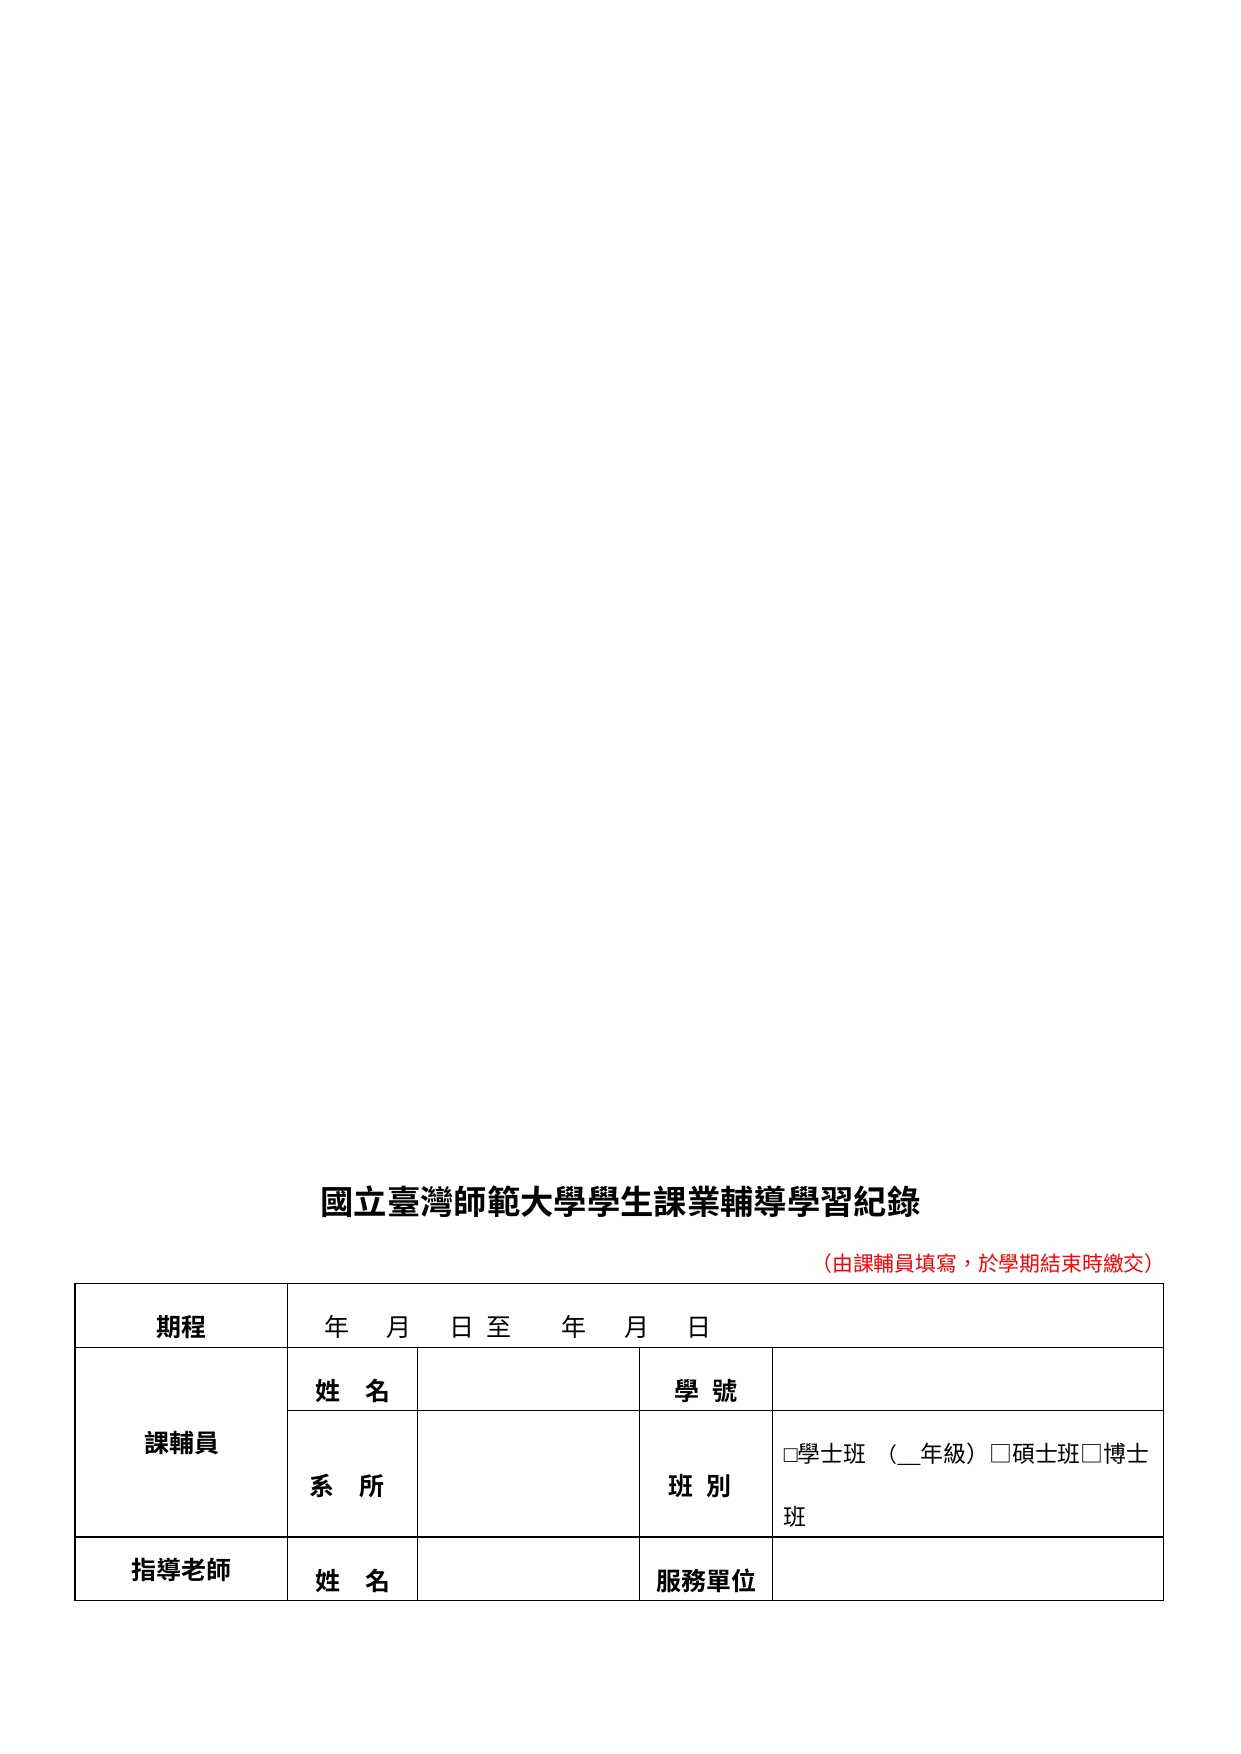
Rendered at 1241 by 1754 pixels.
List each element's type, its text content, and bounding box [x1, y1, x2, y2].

table_cell □學士班 （__年級）□碩士班□博士班 [773, 1411, 1163, 1536]
table_cell 姓 名 [288, 1538, 417, 1600]
table_cell [418, 1348, 639, 1410]
text （由課輔員填寫，於學期結束時繳交） [75, 1221, 1165, 1283]
table_cell 課輔員 [76, 1348, 287, 1536]
table_cell [773, 1348, 1163, 1410]
table_header 期程 [76, 1284, 287, 1347]
text 國立臺灣師範大學學生課業輔導學習紀錄 [75, 1158, 1165, 1221]
table_cell 系 所 [288, 1411, 417, 1536]
table_cell [773, 1538, 1163, 1600]
table_cell 姓 名 [288, 1348, 417, 1410]
table_cell 指導老師 [76, 1538, 287, 1600]
table_cell [418, 1538, 639, 1600]
table_cell 班 別 [640, 1411, 772, 1536]
table_cell 服務單位 [640, 1538, 772, 1600]
table_header 年 月 日 至 年 月 日 [288, 1284, 1163, 1347]
table_cell 學 號 [640, 1348, 772, 1410]
table_cell [418, 1411, 639, 1536]
